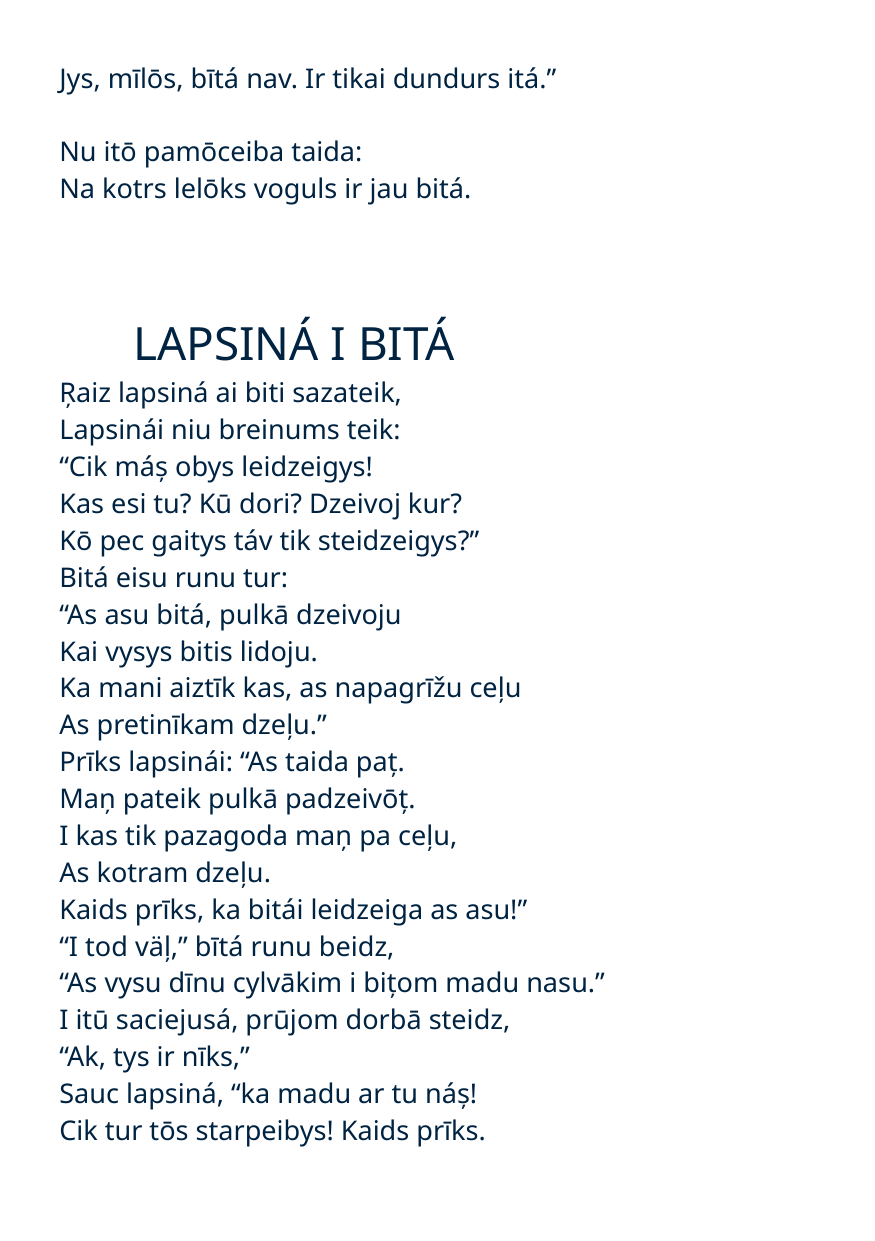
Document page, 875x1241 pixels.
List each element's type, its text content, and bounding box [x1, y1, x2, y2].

text “Ak, tys ir nīks,” [59, 1038, 815, 1074]
text Lapsinái niu breinums teik: [59, 411, 815, 448]
text Kai vysys bitis lidoju. [59, 632, 815, 669]
text “Cik máș obys leidzeigys! [59, 448, 815, 484]
text LAPSINÁ I BITÁ [59, 312, 815, 374]
text “I tod väļ,” bītá runu beidz, [59, 927, 815, 964]
text Sauc lapsiná, “ka madu ar tu náș! [59, 1074, 815, 1111]
text Kaids prīks, ka bitái leidzeiga as asu!” [59, 890, 815, 927]
text Cik tur tōs starpeibys! Kaids prīks. [59, 1111, 815, 1148]
text Nu itō pamōceiba taida: [59, 133, 815, 170]
text Ka mani aiztīk kas, as napagrīžu ceļu [59, 669, 815, 706]
text Bitá eisu runu tur: [59, 558, 815, 595]
text Na kotrs lelōks voguls ir jau bitá. [59, 170, 815, 207]
text “As asu bitá, pulkā dzeivoju [59, 595, 815, 632]
text I itū saciejusá, prūjom dorbā steidz, [59, 1001, 815, 1038]
text Jys, mīlōs, bītá nav. Ir tikai dundurs itá.” [59, 59, 815, 96]
text Maņ pateik pulkā padzeivōț. [59, 779, 815, 816]
text Prīks lapsinái: “As taida paț. [59, 743, 815, 779]
text Kas esi tu? Kū dori? Dzeivoj kur? [59, 484, 815, 521]
text As pretinīkam dzeļu.” [59, 706, 815, 743]
text Kō pec gaitys táv tik steidzeigys?” [59, 521, 815, 558]
text “As vysu dīnu cylvākim i bițom madu nasu.” [59, 964, 815, 1001]
text Ŗaiz lapsiná ai biti sazateik, [59, 374, 815, 411]
text As kotram dzeļu. [59, 853, 815, 890]
text I kas tik pazagoda maņ pa ceļu, [59, 816, 815, 853]
